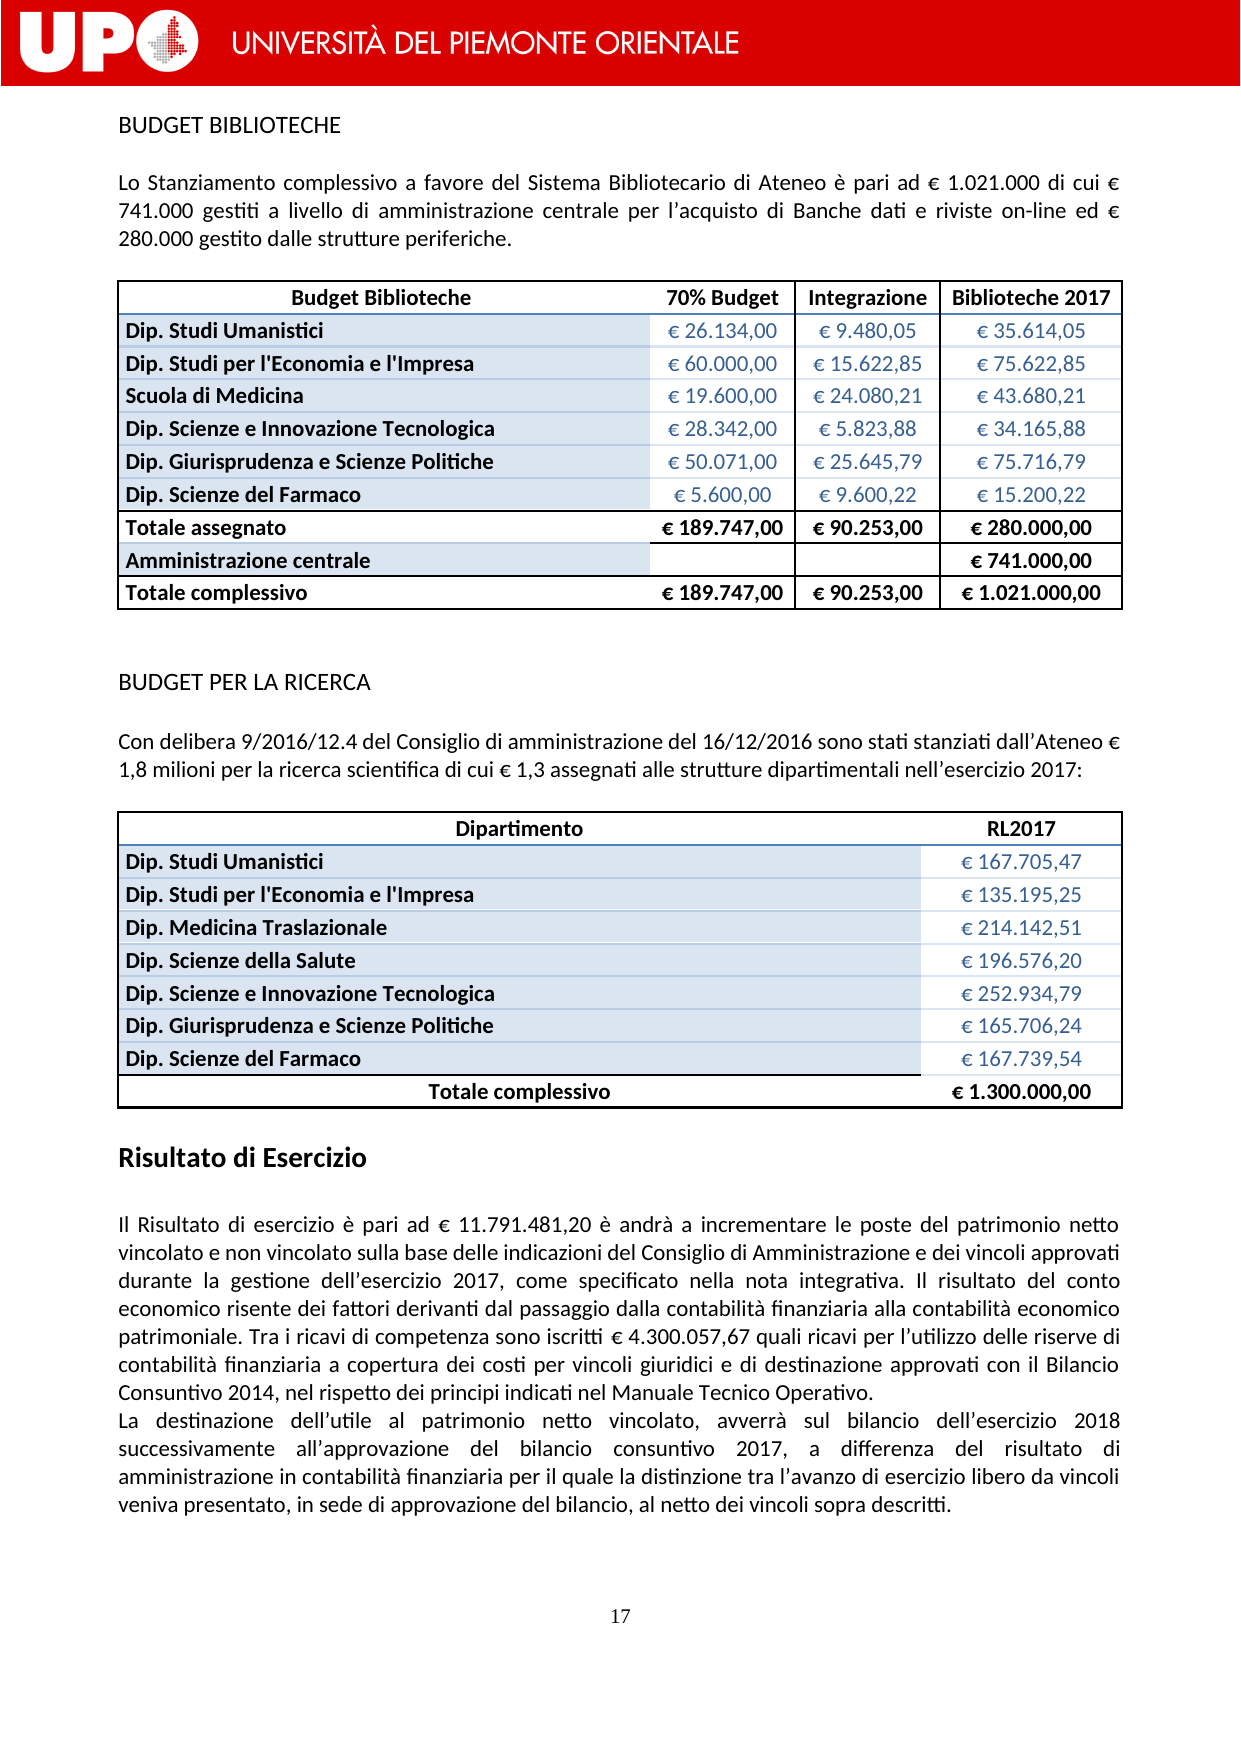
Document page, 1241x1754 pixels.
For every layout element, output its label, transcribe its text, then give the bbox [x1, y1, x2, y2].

table_cell € 15.622,85 [796, 348, 939, 378]
table_cell Dip. Studi Umanistici [119, 846, 921, 877]
table_cell € 43.680,21 [941, 380, 1121, 411]
table_cell € 9.600,22 [796, 479, 939, 509]
table_cell € 135.195,25 [921, 879, 1121, 909]
table_cell € 214.142,51 [921, 912, 1121, 942]
text La destinazione dell’utile al patrimonio netto vincolato, avverrà sul bilancio dell’esercizio 2018 successivamente all’approvazione del bilancio consuntivo 2017, a differenza del risultato di amministrazione in contabilità finanziaria per il quale la distinzione tra l’avanzo di esercizio libero da vincoli veniva presentato, in sede di approvazione del bilancio, al netto dei vincoli sopra descritti. [118, 1406, 1122, 1518]
table_cell € 280.000,00 [941, 512, 1121, 542]
table_cell [796, 544, 939, 575]
table_cell € 9.480,05 [796, 315, 939, 345]
table_cell Dip. Medicina Traslazionale [119, 912, 921, 942]
text Con delibera 9/2016/12.4 del Consiglio di amministrazione del 16/12/2016 sono stati stanziati dall’Ateneo € 1,8 milioni per la ricerca scientifica di cui € 1,3 assegnati alle strutture dipartimentali nell’esercizio 2017: [118, 727, 1122, 783]
table_cell Dip. Scienze del Farmaco [119, 1043, 921, 1074]
text Il Risultato di esercizio è pari ad € 11.791.481,20 è andrà a incrementare le poste del patrimonio netto vincolato e non vincolato sulla base delle indicazioni del Consiglio di Amministrazione e dei vincoli approvati durante la gestione dell’esercizio 2017, come specificato nella nota integrativa. Il risultato del conto economico risente dei fattori derivanti dal passaggio dalla contabilità finanziaria alla contabilità economico patrimoniale. Tra i ricavi di competenza sono iscritti € 4.300.057,67 quali ricavi per l’utilizzo delle riserve di contabilità finanziaria a copertura dei costi per vincoli giuridici e di destinazione approvati con il Bilancio Consuntivo 2014, nel rispetto dei principi indicati nel Manuale Tecnico Operativo. [118, 1210, 1122, 1406]
text Lo Stanziamento complessivo a favore del Sistema Bibliotecario di Ateneo è pari ad € 1.021.000 di cui € 741.000 gestiti a livello di amministrazione centrale per l’acquisto di Banche dati e riviste on-line ed € 280.000 gestito dalle strutture periferiche. [118, 168, 1122, 252]
table_cell [650, 544, 794, 575]
table_cell € 50.071,00 [650, 446, 794, 477]
table_cell € 5.600,00 [650, 479, 794, 509]
table_cell Scuola di Medicina [119, 380, 650, 411]
table_cell € 19.600,00 [650, 380, 794, 411]
table_cell Dip. Scienze e Innovazione Tecnologica [119, 977, 921, 1008]
table_cell € 5.823,88 [796, 413, 939, 444]
table_cell € 189.747,00 [650, 577, 794, 608]
table_cell Dip. Studi Umanistici [119, 315, 650, 345]
table_cell € 189.747,00 [650, 512, 794, 542]
table_cell Dip. Scienze della Salute [119, 945, 921, 975]
table_cell € 165.706,24 [921, 1010, 1121, 1041]
table_cell € 24.080,21 [796, 380, 939, 411]
table_header Biblioteche 2017 [941, 282, 1121, 313]
table_cell € 741.000,00 [941, 544, 1121, 575]
table_cell € 34.165,88 [941, 413, 1121, 444]
table_cell Totale complessivo [119, 1076, 921, 1106]
table_cell € 196.576,20 [921, 945, 1121, 975]
table_cell € 90.253,00 [796, 512, 939, 542]
table_cell Dip. Scienze del Farmaco [119, 479, 650, 509]
table_header 70% Budget [650, 282, 794, 313]
table_cell € 90.253,00 [796, 577, 939, 608]
table_header RL2017 [921, 813, 1121, 844]
table_cell € 26.134,00 [650, 315, 794, 345]
table_cell Dip. Giurisprudenza e Scienze Politiche [119, 1010, 921, 1041]
table_cell € 28.342,00 [650, 413, 794, 444]
table_cell € 167.739,54 [921, 1043, 1121, 1074]
table_cell € 35.614,05 [941, 315, 1121, 345]
table_cell € 15.200,22 [941, 479, 1121, 509]
table_cell € 60.000,00 [650, 348, 794, 378]
table_cell € 252.934,79 [921, 977, 1121, 1008]
table_cell € 25.645,79 [796, 446, 939, 477]
table_header Integrazione [796, 282, 939, 313]
subtitle BUDGET PER LA RICERCA [118, 666, 1122, 697]
table_header Budget Biblioteche [119, 282, 650, 313]
subtitle Risultato di Esercizio [118, 1139, 1122, 1175]
table_cell Totale assegnato [119, 512, 650, 542]
table_cell € 1.300.000,00 [921, 1076, 1121, 1106]
table_cell Dip. Scienze e Innovazione Tecnologica [119, 413, 650, 444]
table_cell Amministrazione centrale [119, 544, 650, 575]
table_cell € 167.705,47 [921, 846, 1121, 877]
table_cell Totale complessivo [119, 577, 650, 608]
table_cell € 75.622,85 [941, 348, 1121, 378]
subtitle BUDGET BIBLIOTECHE [118, 109, 1122, 140]
table_cell Dip. Giurisprudenza e Scienze Politiche [119, 446, 650, 477]
table_cell € 1.021.000,00 [941, 577, 1121, 608]
table_cell Dip. Studi per l'Economia e l'Impresa [119, 348, 650, 378]
table_cell Dip. Studi per l'Economia e l'Impresa [119, 879, 921, 909]
table_header Dipartimento [119, 813, 921, 844]
table_cell € 75.716,79 [941, 446, 1121, 477]
